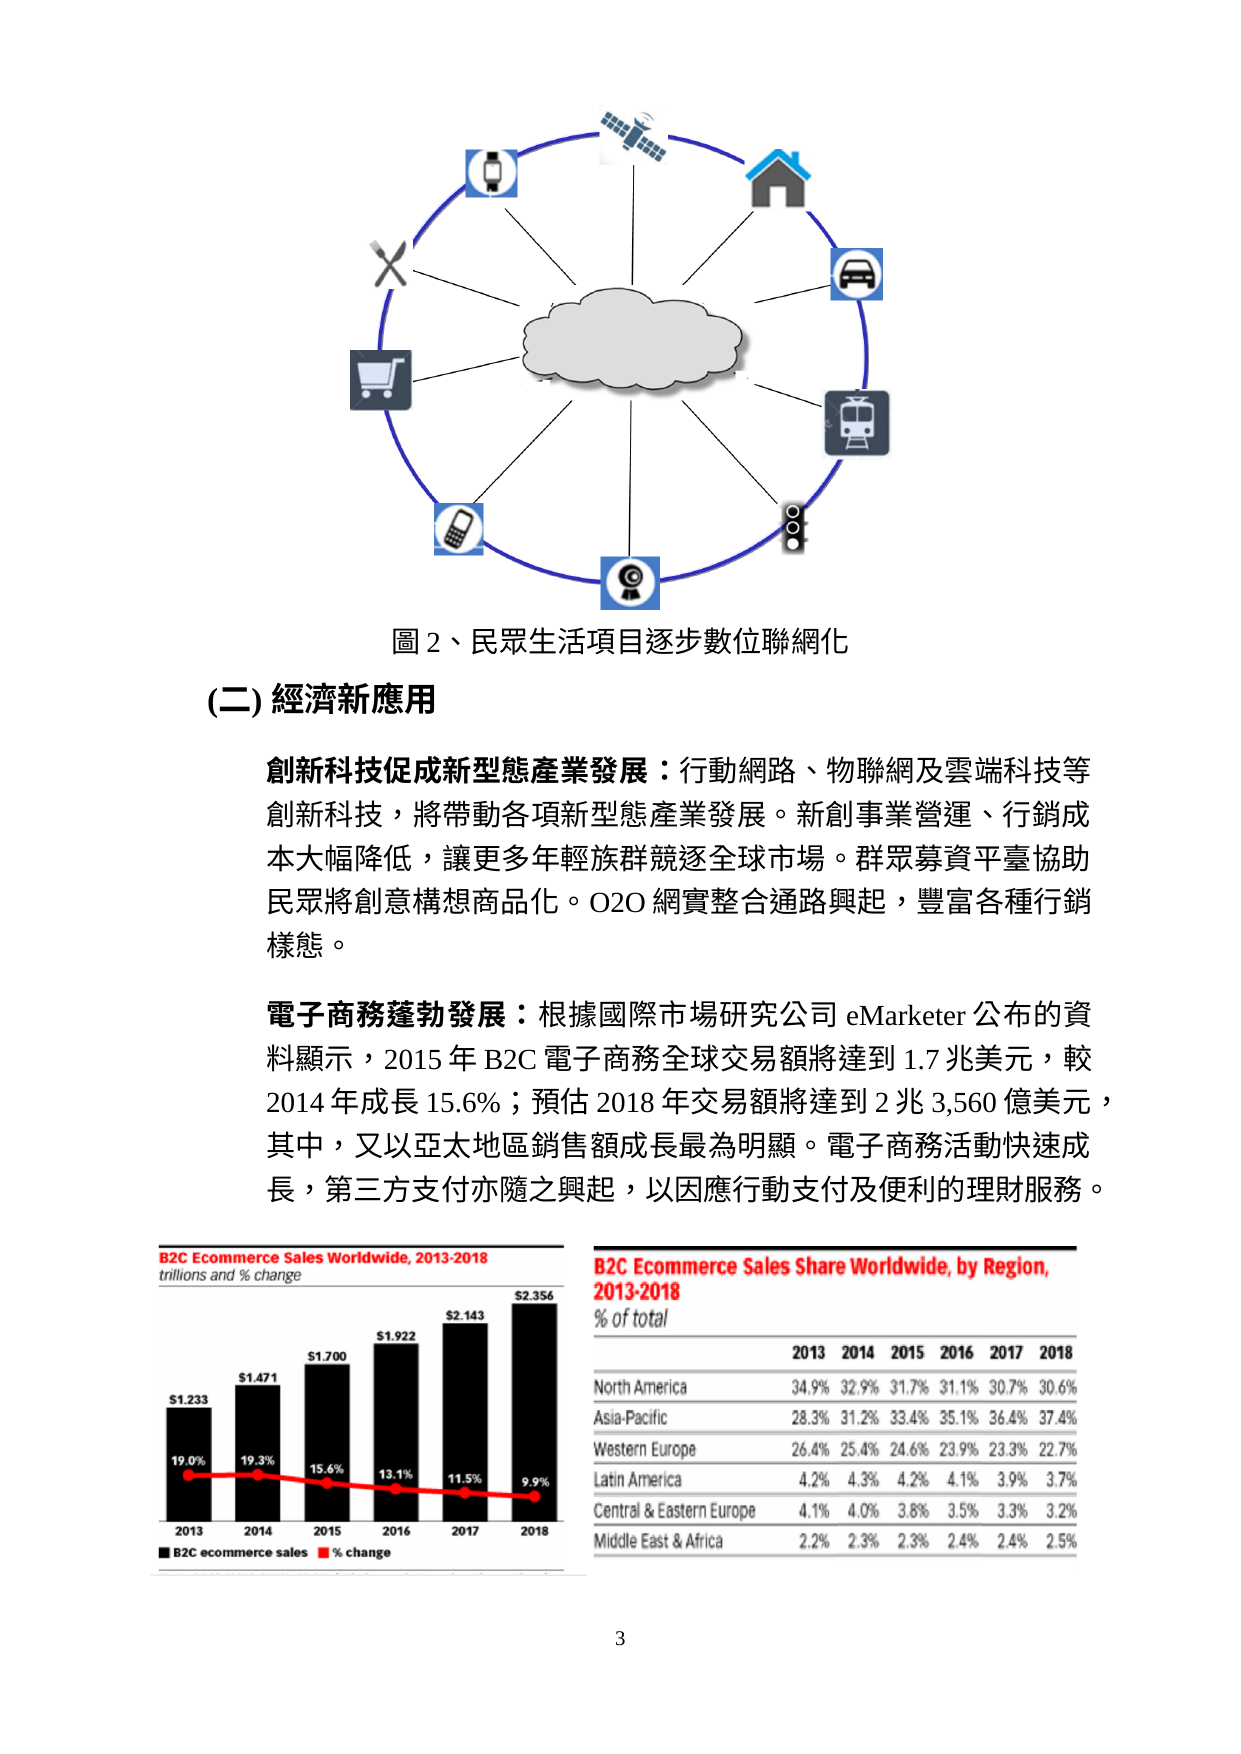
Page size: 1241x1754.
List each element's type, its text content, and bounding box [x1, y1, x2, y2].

text 創新科技促成新型態產業發展：行動網路、物聯網及雲端科技等創新科技，將帶動各項新型態產業發展。新創事業營運、行銷成本大幅降低，讓更多年輕族群競逐全球市場。群眾募資平臺協助民眾將創意構想商品化。O2O網實整合通路興起，豐富各種行銷樣態。 [266, 746, 1092, 965]
subtitle (二) 經濟新應用 [207, 673, 1092, 721]
table_header [148, 1221, 1086, 1582]
table_header [1086, 1221, 1092, 1582]
text 圖2、民眾生活項目逐步數位聯網化 [148, 617, 1092, 661]
text 電子商務蓬勃發展：根據國際市場研究公司eMarketer公布的資料顯示，2015年B2C電子商務全球交易額將達到1.7兆美元，較2014年成長15.6%；預估2018年交易額將達到2兆3,560億美元，其中，又以亞太地區銷售額成長最為明顯。電子商務活動快速成長，第三方支付亦隨之興起，以因應行動支付及便利的理財服務。 [266, 990, 1092, 1209]
